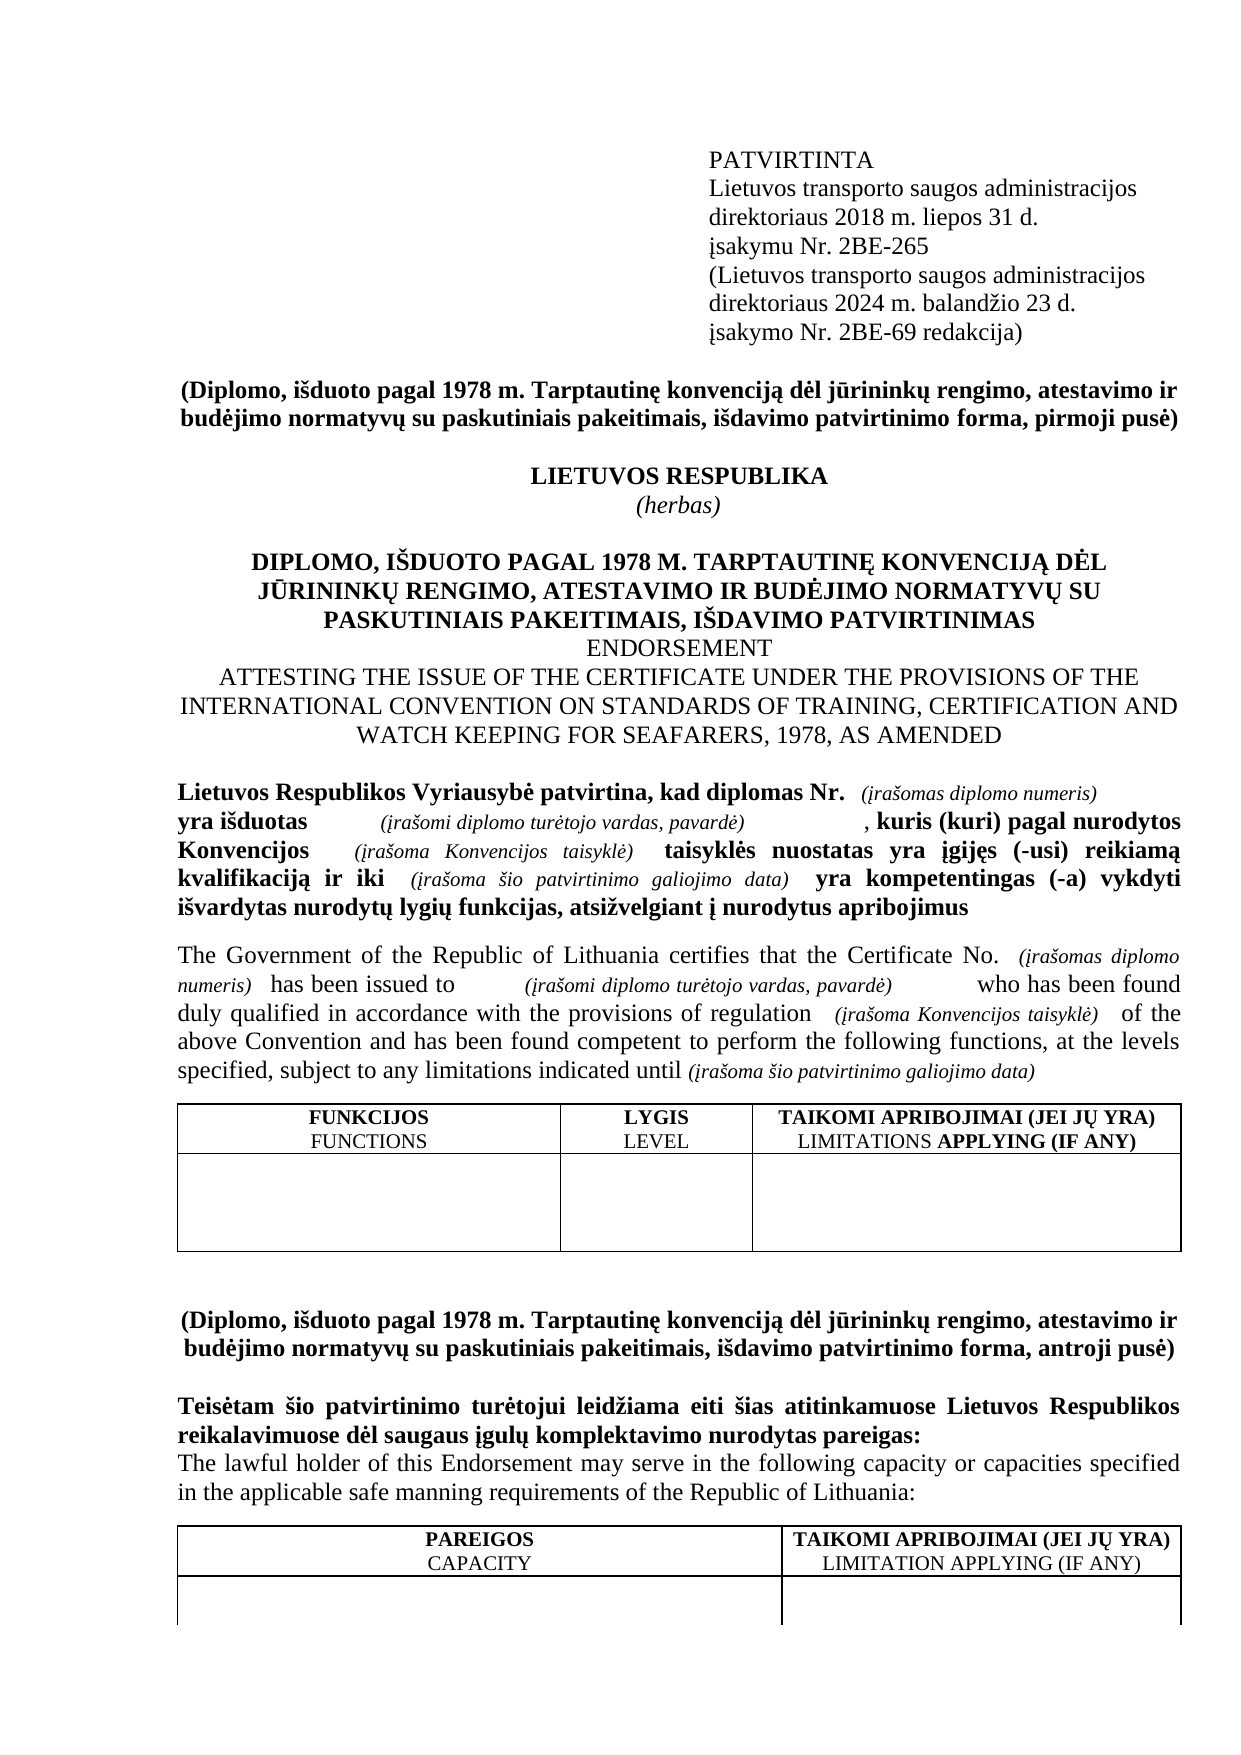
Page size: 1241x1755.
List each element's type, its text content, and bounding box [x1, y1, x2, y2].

text The Government of the Republic of Lithuania certifies that the Certificate No. (įrašomas diplomo numeris) has been issued to (įrašomi diplomo turėtojo vardas, pavardė) who has been found duly qualified in accordance with the provisions of regulation (įrašoma Konvencijos taisyklė) of the above Convention and has been found competent to perform the following functions, at the levels specified, subject to any limitations indicated until (įrašoma šio patvirtinimo galiojimo data) [177, 940, 1181, 1084]
text direktoriaus 2024 m. balandžio 23 d. [709, 288, 1181, 317]
text ENDORSEMENT [177, 633, 1181, 662]
table_cell [783, 1577, 1180, 1601]
table_cell [178, 1577, 781, 1601]
table_header PAREIGOS CAPACITY [178, 1527, 781, 1575]
table_cell [753, 1178, 1180, 1202]
text Teisėtam šio patvirtinimo turėtojui leidžiama eiti šias atitinkamuose Lietuvos Respublikos reikalavimuose dėl saugaus įgulų komplektavimo nurodytas pareigas: [177, 1391, 1181, 1448]
text yra išduotas (įrašomi diplomo turėtojo vardas, pavardė) , kuris (kuri) pagal nurodytos Konvencijos (įrašoma Konvencijos taisyklė) taisyklės nuostatas yra įgijęs (-usi) reikiamą kvalifikaciją ir iki (įrašoma šio patvirtinimo galiojimo data) yra kompetentingas (-a) vykdyti išvardytas nurodytų lygių funkcijas, atsižvelgiant į nurodytus apribojimus [177, 806, 1181, 921]
text LIETUVOS RESPUBLIKA [177, 461, 1181, 490]
table_cell [753, 1226, 1180, 1251]
table_cell [561, 1226, 752, 1251]
table_cell [561, 1203, 752, 1226]
text Lietuvos transporto saugos administracijos [709, 173, 1181, 202]
table_cell [178, 1601, 781, 1624]
text DIPLOMO, IŠDUOTO PAGAL 1978 M. TARPTAUTINĘ KONVENCIJĄ DĖL JŪRININKŲ RENGIMO, ATESTAVIMO IR BUDĖJIMO NORMATYVŲ SU PASKUTINIAIS PAKEITIMAIS, IŠDAVIMO PATVIRTINIMAS [177, 547, 1181, 633]
text (Diplomo, išduoto pagal 1978 m. Tarptautinę konvenciją dėl jūrininkų rengimo, atestavimo ir budėjimo normatyvų su paskutiniais pakeitimais, išdavimo patvirtinimo forma, antroji pusė) [177, 1305, 1181, 1362]
table_header TAIKOMI APRIBOJIMAI (JEI JŲ YRA) LIMITATION APPLYING (IF ANY) [783, 1527, 1180, 1575]
table_cell [783, 1601, 1180, 1624]
table_cell [753, 1203, 1180, 1226]
text (Lietuvos transporto saugos administracijos [709, 260, 1181, 288]
text (herbas) [177, 490, 1181, 518]
text direktoriaus 2018 m. liepos 31 d. [709, 202, 1181, 231]
text Lietuvos Respublikos Vyriausybė patvirtina, kad diplomas Nr. (įrašomas diplomo numeris) [177, 777, 1181, 806]
text (Diplomo, išduoto pagal 1978 m. Tarptautinę konvenciją dėl jūrininkų rengimo, atestavimo ir budėjimo normatyvų su paskutiniais pakeitimais, išdavimo patvirtinimo forma, pirmoji pusė) [177, 375, 1181, 432]
table_cell [753, 1154, 1180, 1178]
table_cell [178, 1226, 560, 1251]
text įsakymo Nr. 2BE-69 redakcija) [709, 317, 1181, 346]
table_cell [178, 1203, 560, 1226]
table_cell [178, 1178, 560, 1202]
table_cell [561, 1178, 752, 1202]
text ATTESTING THE ISSUE OF THE CERTIFICATE UNDER THE PROVISIONS OF THE INTERNATIONAL CONVENTION ON STANDARDS OF TRAINING, CERTIFICATION AND WATCH KEEPING FOR SEAFARERS, 1978, AS AMENDED [177, 662, 1181, 748]
text The lawful holder of this Endorsement may serve in the following capacity or capacities specified in the applicable safe manning requirements of the Republic of Lithuania: [177, 1448, 1181, 1506]
table_header LYGIS LEVEL [561, 1105, 752, 1153]
text įsakymu Nr. 2BE-265 [709, 231, 1181, 260]
table_header TAIKOMI APRIBOJIMAI (JEI JŲ YRA) LIMITATIONS APPLYING (IF ANY) [753, 1105, 1180, 1153]
table_header FUNKCIJOS FUNCTIONS [178, 1105, 560, 1153]
table_cell [561, 1154, 752, 1178]
text PATVIRTINTA [709, 145, 1181, 173]
table_cell [178, 1154, 560, 1178]
